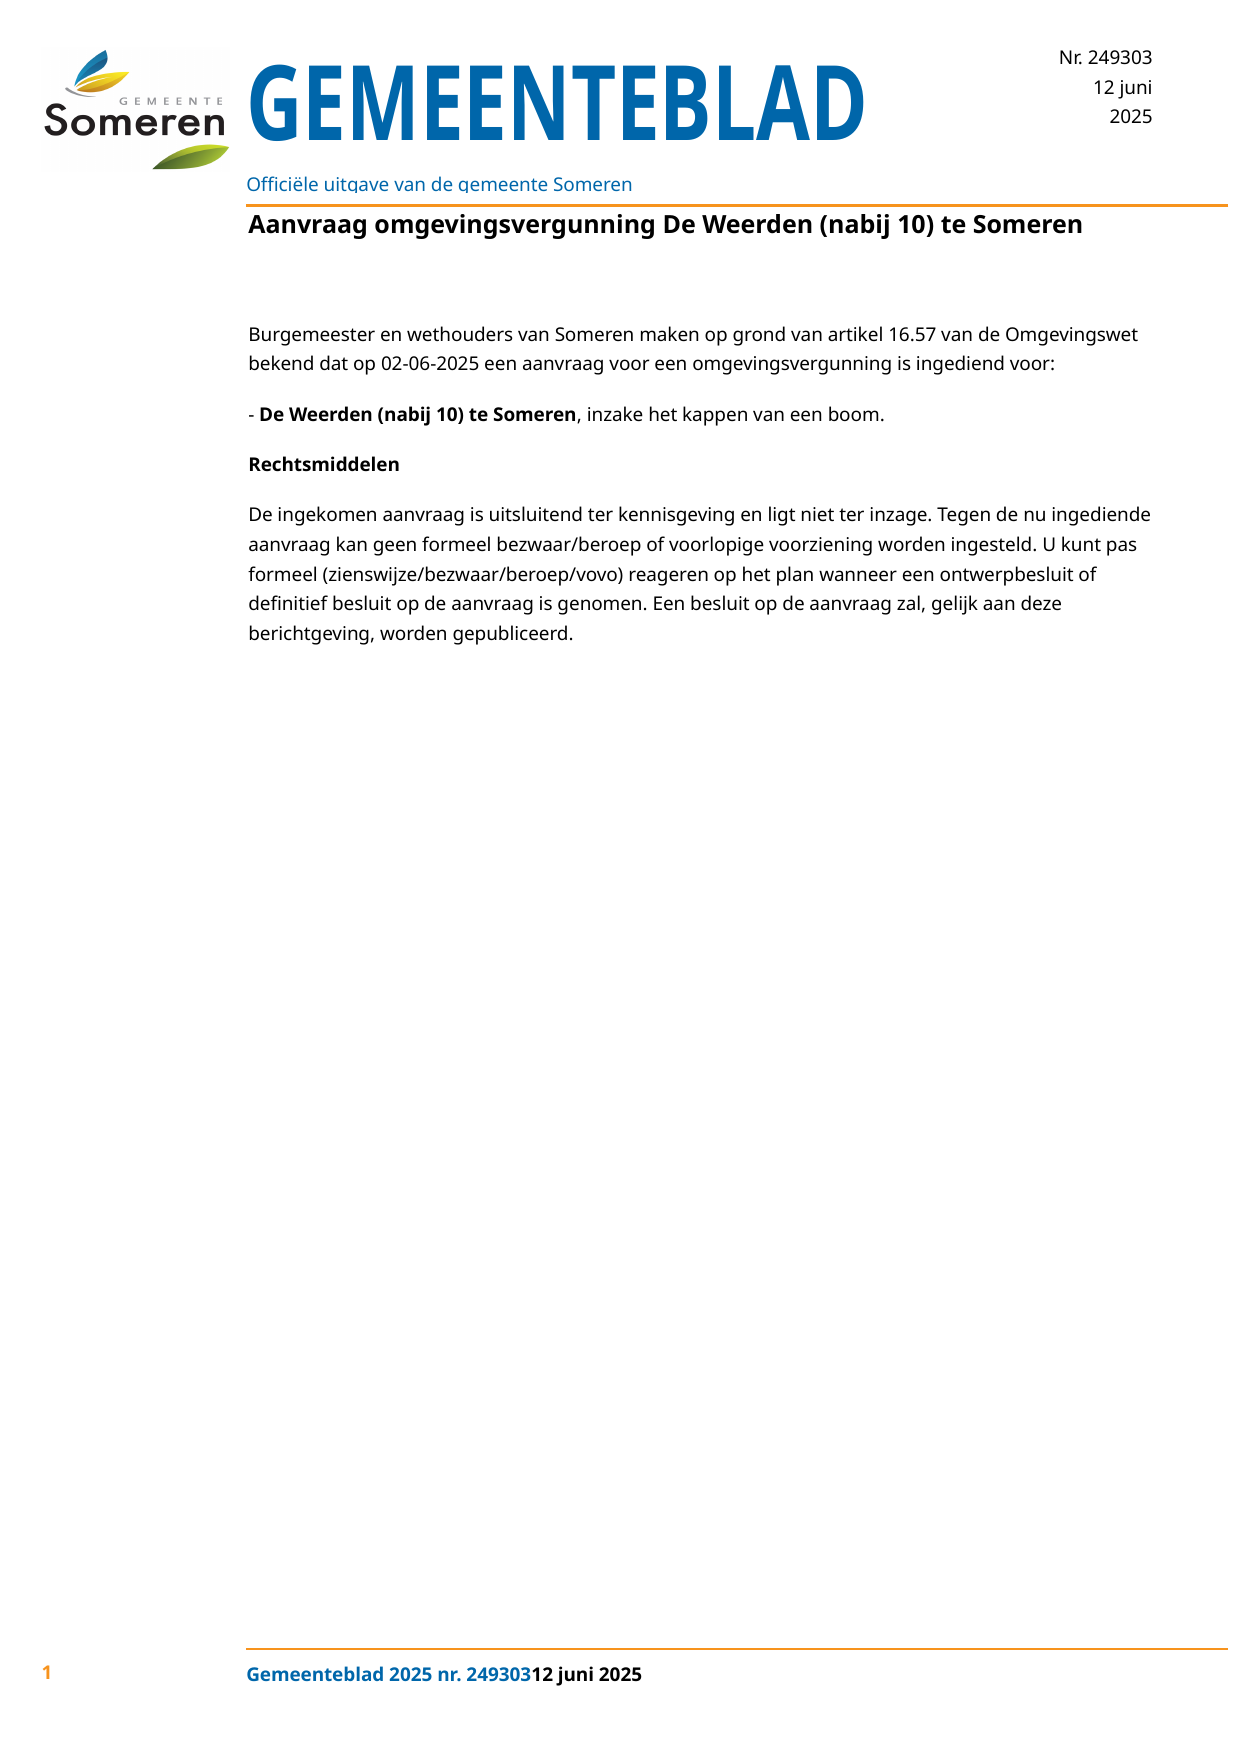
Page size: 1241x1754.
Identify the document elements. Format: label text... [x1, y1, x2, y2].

text De ingekomen aanvraag is uitsluitend ter kennisgeving en ligt niet ter inzage. Tegen de nu ingediende aanvraag kan geen formeel bezwaar/beroep of voorlopige voorziening worden ingesteld. U kunt pas formeel (zienswijze/bezwaar/beroep/vovo) reageren op het plan wanneer een ontwerpbesluit of definitief besluit op de aanvraag is genomen. Een besluit op de aanvraag zal, gelijk aan deze berichtgeving, worden gepubliceerd. [248, 502, 1152, 646]
text - De Weerden (nabij 10) te Someren, inzake het kappen van een boom. [248, 401, 1152, 426]
picture [41, 47, 231, 172]
text Rechtsmiddelen [248, 451, 1152, 477]
text Burgemeester en wethouders van Someren maken op grond van artikel 16.57 van de Omgevingswet bekend dat op 02-06-2025 een aanvraag voor een omgevingsvergunning is ingediend voor: [248, 321, 1152, 376]
text Aanvraag omgevingsvergunning De Weerden (nabij 10) te Someren [248, 207, 1152, 241]
